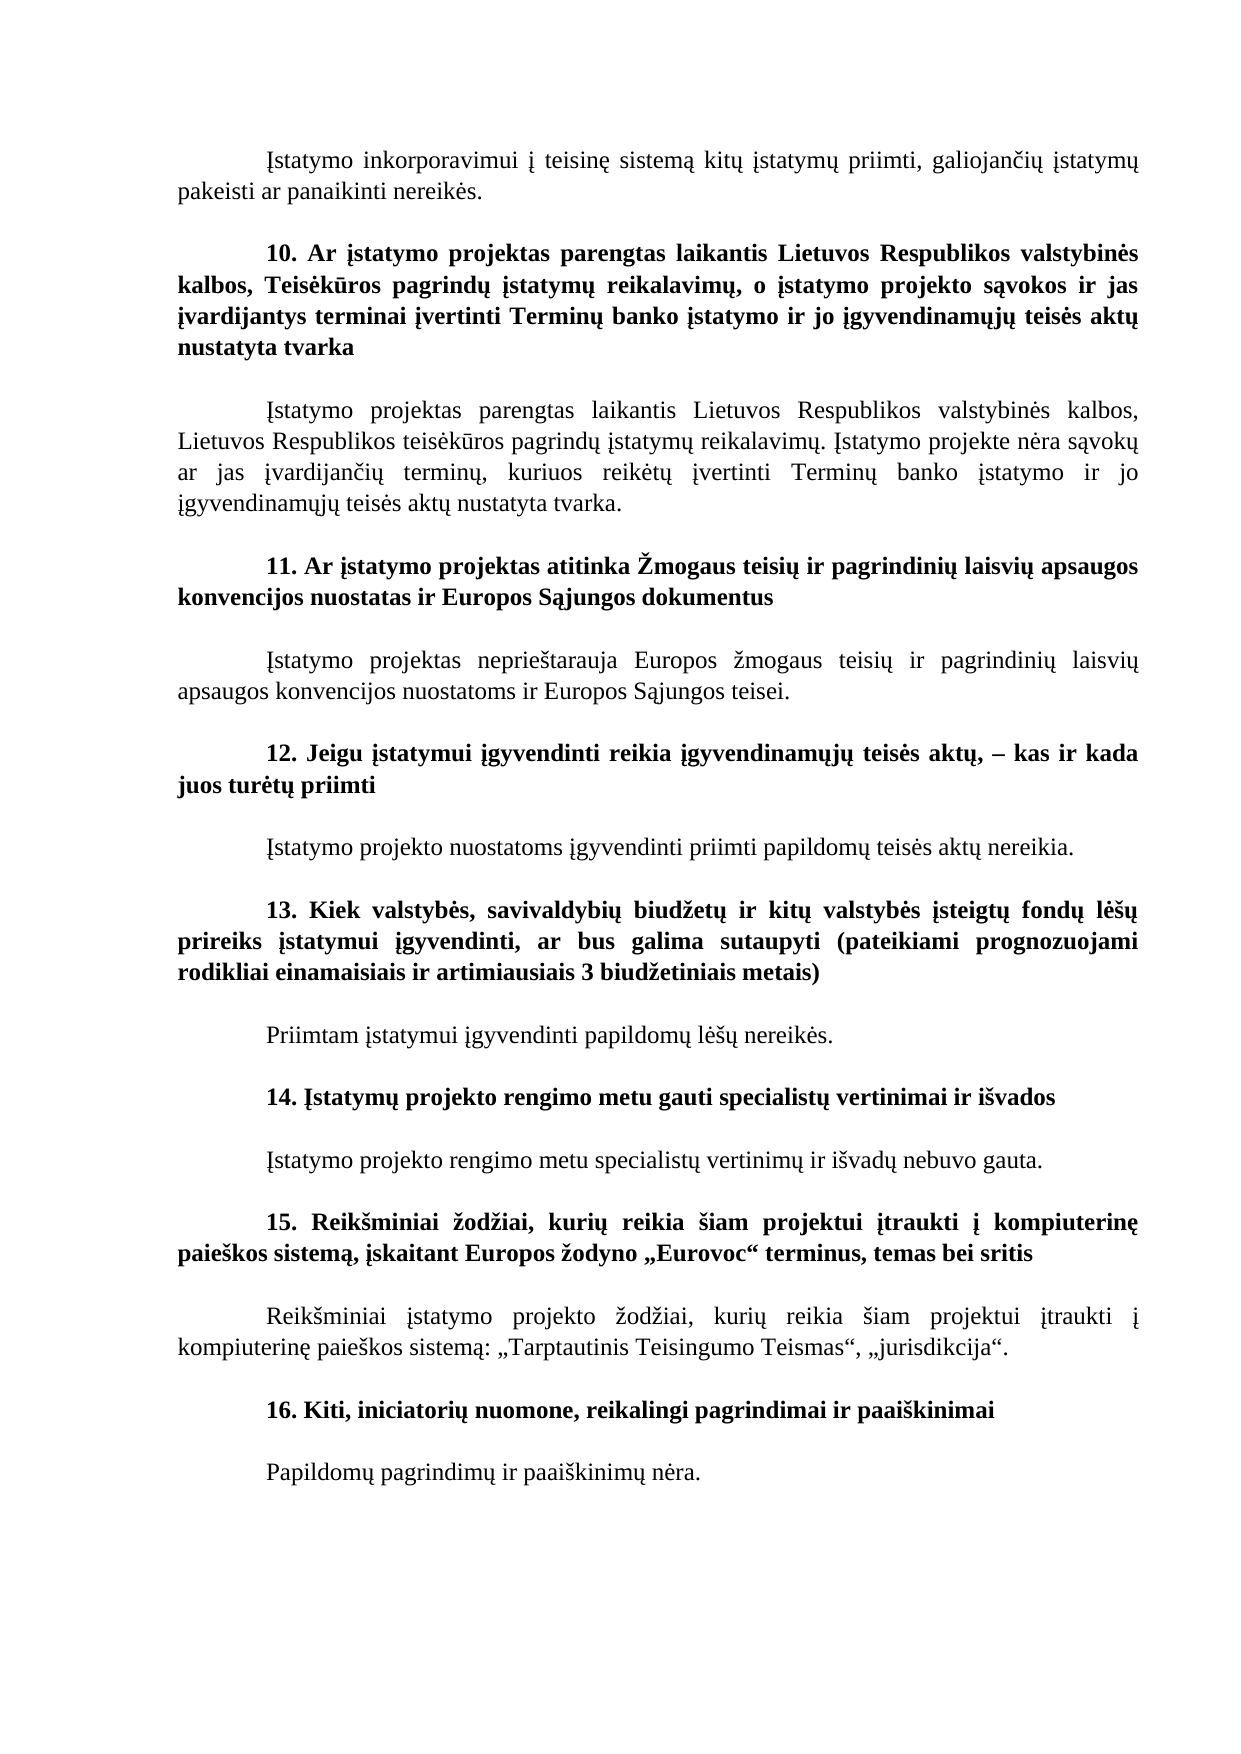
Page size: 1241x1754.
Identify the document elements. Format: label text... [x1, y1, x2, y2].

text 16. Kiti, iniciatorių nuomone, reikalingi pagrindimai ir paaiškinimai [177, 1393, 1140, 1424]
text Įstatymo projektas parengtas laikantis Lietuvos Respublikos valstybinės kalbos, Lietuvos Respublikos teisėkūros pagrindų įstatymų reikalavimų. Įstatymo projekte nėra sąvokų ar jas įvardijančių terminų, kuriuos reikėtų įvertinti Terminų banko įstatymo ir jo įgyvendinamųjų teisės aktų nustatyta tvarka. [177, 393, 1140, 518]
text 14. Įstatymų projekto rengimo metu gauti specialistų vertinimai ir išvados [177, 1081, 1140, 1112]
text 13. Kiek valstybės, savivaldybių biudžetų ir kitų valstybės įsteigtų fondų lėšų prireiks įstatymui įgyvendinti, ar bus galima sutaupyti (pateikiami prognozuojami rodikliai einamaisiais ir artimiausiais 3 biudžetiniais metais) [177, 893, 1140, 987]
text 10. Ar įstatymo projektas parengtas laikantis Lietuvos Respublikos valstybinės kalbos, Teisėkūros pagrindų įstatymų reikalavimų, o įstatymo projekto sąvokos ir jas įvardijantys terminai įvertinti Terminų banko įstatymo ir jo įgyvendinamųjų teisės aktų nustatyta tvarka [177, 237, 1140, 362]
text Įstatymo inkorporavimui į teisinę sistemą kitų įstatymų priimti, galiojančių įstatymų pakeisti ar panaikinti nereikės. [177, 143, 1140, 206]
text 15. Reikšminiai žodžiai, kurių reikia šiam projektui įtraukti į kompiuterinę paieškos sistemą, įskaitant Europos žodyno „Eurovoc“ terminus, temas bei sritis [177, 1206, 1140, 1268]
text 12. Jeigu įstatymui įgyvendinti reikia įgyvendinamųjų teisės aktų, – kas ir kada juos turėtų priimti [177, 737, 1140, 799]
text Įstatymo projektas neprieštarauja Europos žmogaus teisių ir pagrindinių laisvių apsaugos konvencijos nuostatoms ir Europos Sąjungos teisei. [177, 643, 1140, 706]
text Įstatymo projekto rengimo metu specialistų vertinimų ir išvadų nebuvo gauta. [177, 1143, 1140, 1174]
text Reikšminiai įstatymo projekto žodžiai, kurių reikia šiam projektui įtraukti į kompiuterinę paieškos sistemą: „Tarptautinis Teisingumo Teismas“, „jurisdikcija“. [177, 1299, 1140, 1362]
text Priimtam įstatymui įgyvendinti papildomų lėšų nereikės. [177, 1018, 1140, 1049]
text Įstatymo projekto nuostatoms įgyvendinti priimti papildomų teisės aktų nereikia. [177, 831, 1140, 862]
text Papildomų pagrindimų ir paaiškinimų nėra. [177, 1456, 1140, 1487]
text 11. Ar įstatymo projektas atitinka Žmogaus teisių ir pagrindinių laisvių apsaugos konvencijos nuostatas ir Europos Sąjungos dokumentus [177, 549, 1140, 612]
